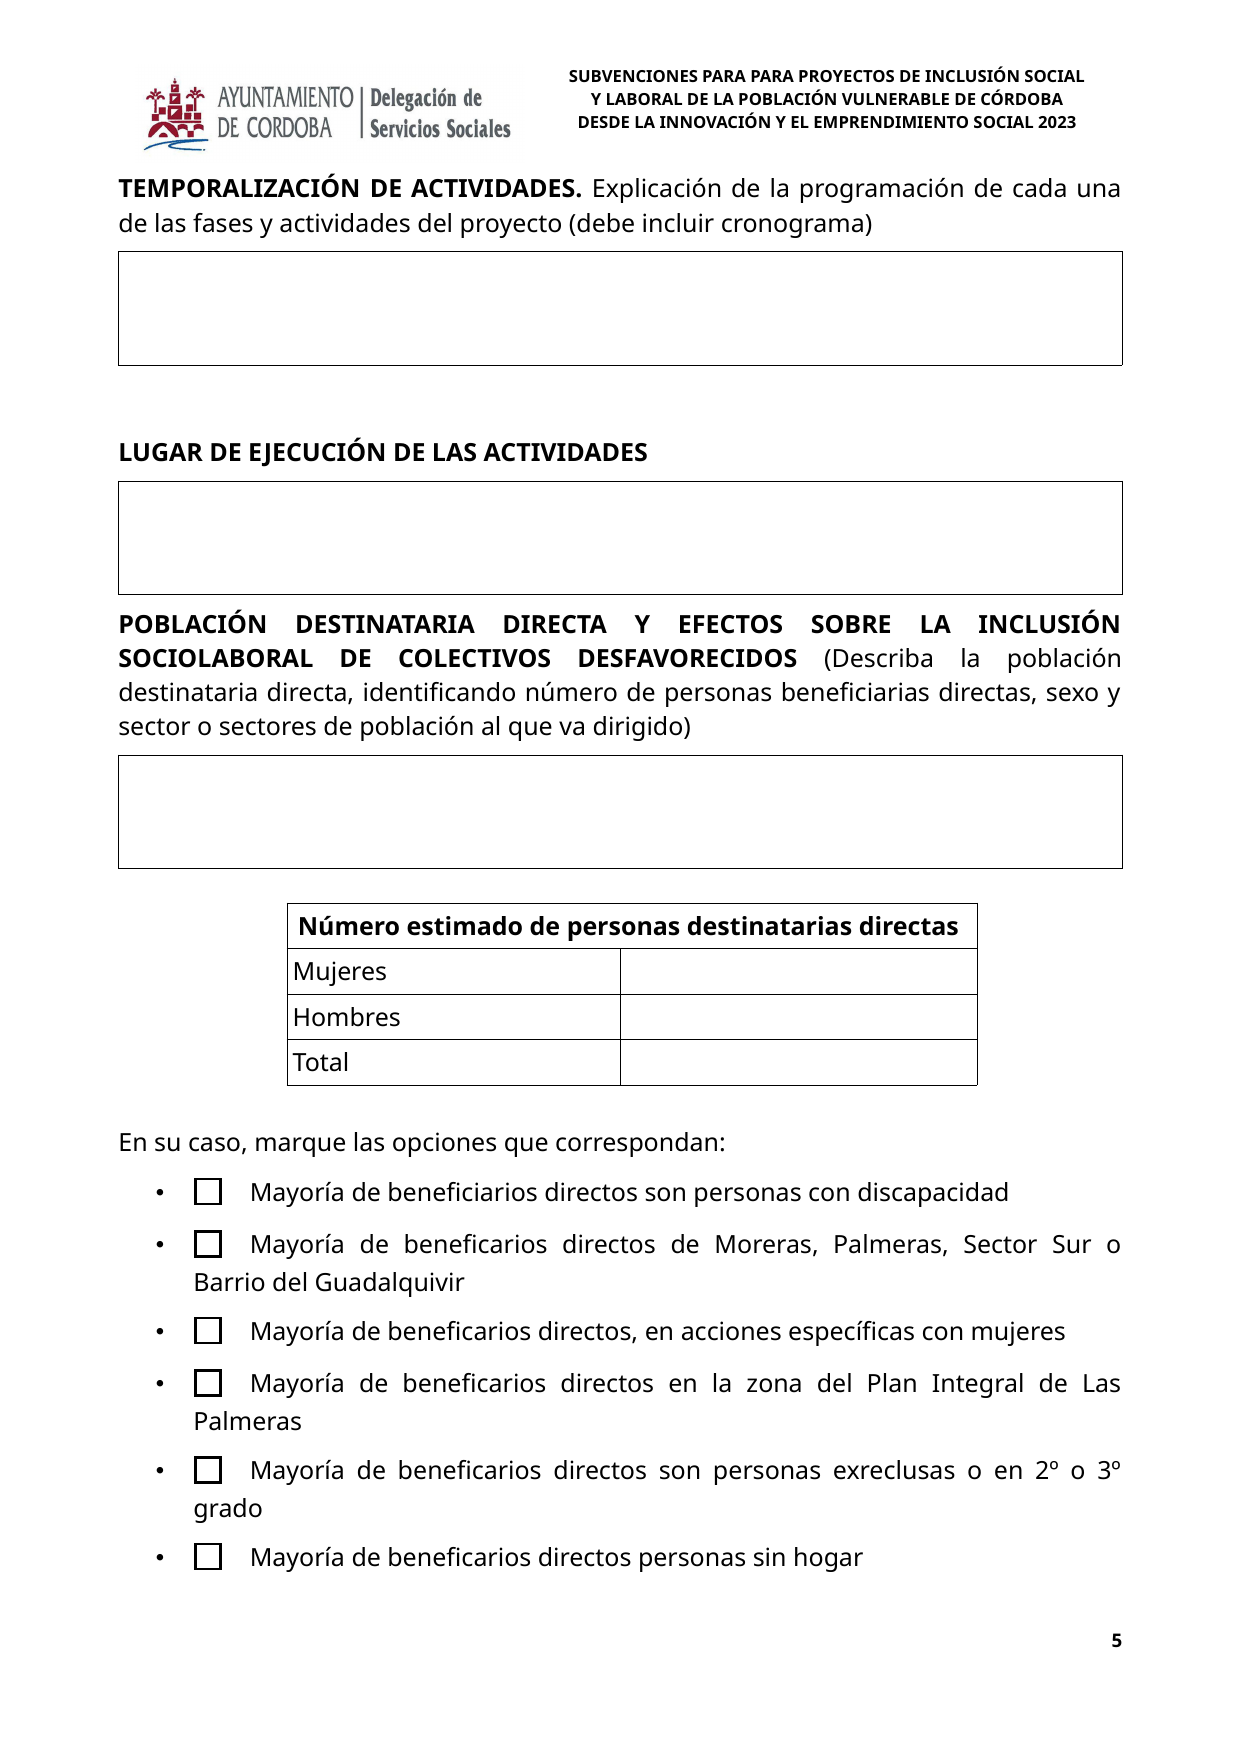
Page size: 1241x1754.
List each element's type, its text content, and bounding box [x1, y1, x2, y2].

table_header [119, 756, 1122, 868]
table_cell [621, 1040, 977, 1085]
table_header [119, 482, 1122, 594]
list Mayoría de beneficiarios directos son personas con discapacidad [249, 1171, 1122, 1212]
table_cell Hombres [288, 995, 620, 1039]
table_cell Total [288, 1040, 620, 1085]
list Mayoría de beneficarios directos son personas exreclusas o en 2º o 3º grado [156, 1449, 1122, 1524]
table_cell Mujeres [288, 949, 620, 994]
list Mayoría de beneficarios directos personas sin hogar [156, 1536, 193, 1577]
list Mayoría de beneficarios directos de Moreras, Palmeras, Sector Sur o Barrio del Guadalquivir [156, 1223, 1122, 1298]
text LUGAR DE EJECUCIÓN DE LAS ACTIVIDADES [118, 435, 1122, 469]
list Mayoría de beneficarios directos personas sin hogar [249, 1536, 1122, 1577]
list Mayoría de beneficarios directos en la zona del Plan Integral de Las Palmeras [156, 1363, 1122, 1438]
table_header [119, 252, 1122, 365]
text En su caso, marque las opciones que correspondan: [118, 1125, 1122, 1159]
table_header Número estimado de personas destinatarias directas [288, 904, 977, 948]
picture [135, 64, 525, 163]
list Mayoría de beneficarios directos, en acciones específicas con mujeres [249, 1310, 1122, 1351]
table_cell [621, 995, 977, 1039]
text TEMPORALIZACIÓN DE ACTIVIDADES. Explicación de la programación de cada una de las fases y actividades del proyecto (debe incluir cronograma) [118, 171, 1122, 239]
list Mayoría de beneficiarios directos son personas con discapacidad [156, 1171, 193, 1212]
list Mayoría de beneficarios directos, en acciones específicas con mujeres [156, 1310, 193, 1351]
text POBLACIÓN DESTINATARIA DIRECTA Y EFECTOS SOBRE LA INCLUSIÓN SOCIOLABORAL DE COLECTIVOS DESFAVORECIDOS (Describa la población destinataria directa, identificando número de personas beneficiarias directas, sexo y sector o sectores de población al que va dirigido) [118, 606, 1122, 743]
table_cell [621, 949, 977, 994]
